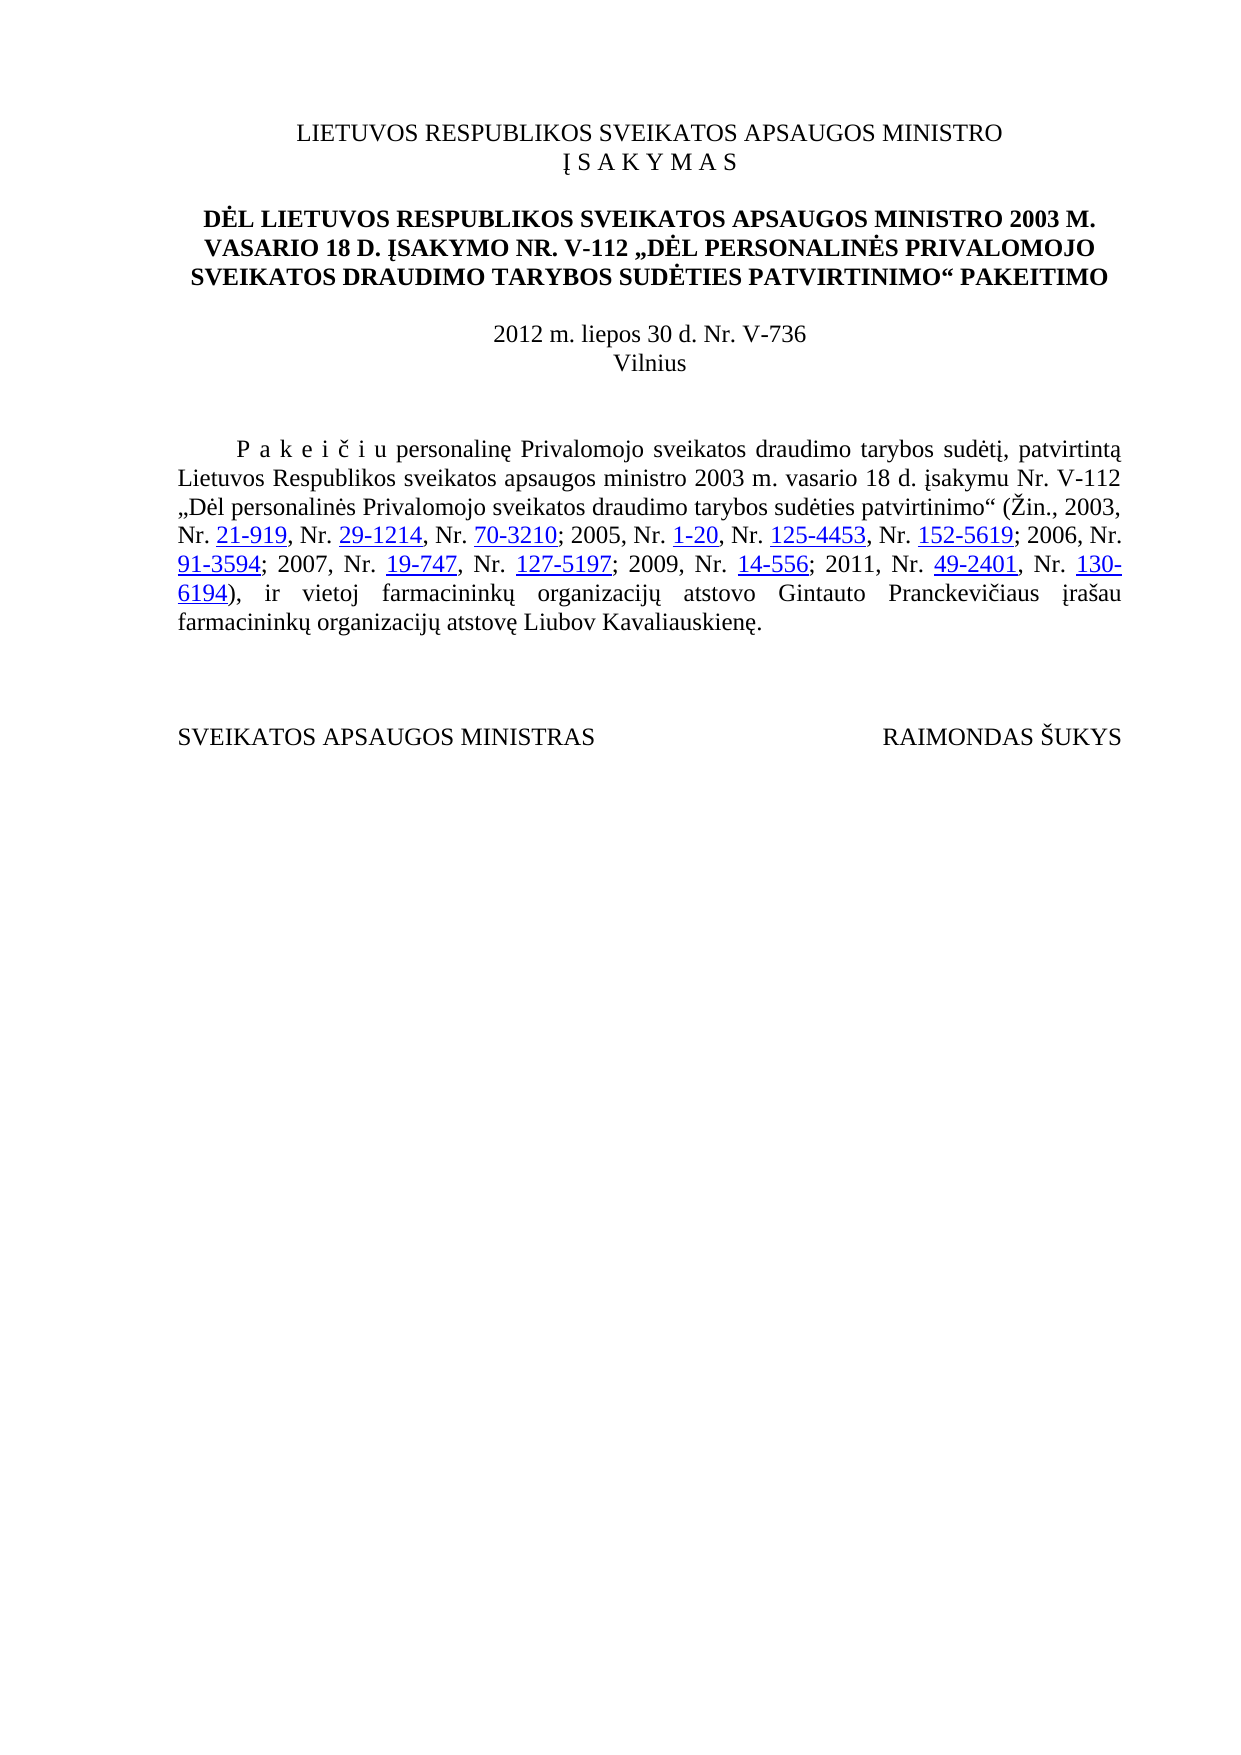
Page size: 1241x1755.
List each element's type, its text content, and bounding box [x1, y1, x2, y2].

text Vilnius [177, 348, 1122, 377]
text DĖL LIETUVOS RESPUBLIKOS SVEIKATOS APSAUGOS MINISTRO 2003 m. VASARIO 18 d. ĮSAKYMO Nr. V-112 „DĖL PERSONALINĖS PRIVALOMOJO SVEIKATOS DRAUDIMO TARYBOS SUDĖTIES PATVIRTINIMO“ PAKEITIMO [177, 204, 1122, 291]
text 2012 m. liepos 30 d. Nr. V-736 [177, 319, 1122, 348]
text P a k e i č i u personalinę Privalomojo sveikatos draudimo tarybos sudėtį, patvirtintą Lietuvos Respublikos sveikatos apsaugos ministro 2003 m. vasario 18 d. įsakymu Nr. V-112 „Dėl personalinės Privalomojo sveikatos draudimo tarybos sudėties patvirtinimo“ (Žin., 2003, Nr. 21-919, Nr. 29-1214, Nr. 70-3210; 2005, Nr. 1-20, Nr. 125-4453, Nr. 152-5619; 2006, Nr. 91-3594; 2007, Nr. 19-747, Nr. 127-5197; 2009, Nr. 14-556; 2011, Nr. 49-2401, Nr. 130-6194), ir vietoj farmacininkų organizacijų atstovo Gintauto Pranckevičiaus įrašau farmacininkų organizacijų atstovę Liubov Kavaliauskienę. [177, 434, 1122, 636]
text LIETUVOS RESPUBLIKOS SVEIKATOS APSAUGOS MINISTRO [177, 118, 1122, 147]
text Į S A K Y M A S [177, 147, 1122, 176]
text SVEIKATOS APSAUGOS MINISTRAS RAIMONDAS ŠUKYS [177, 722, 1122, 751]
